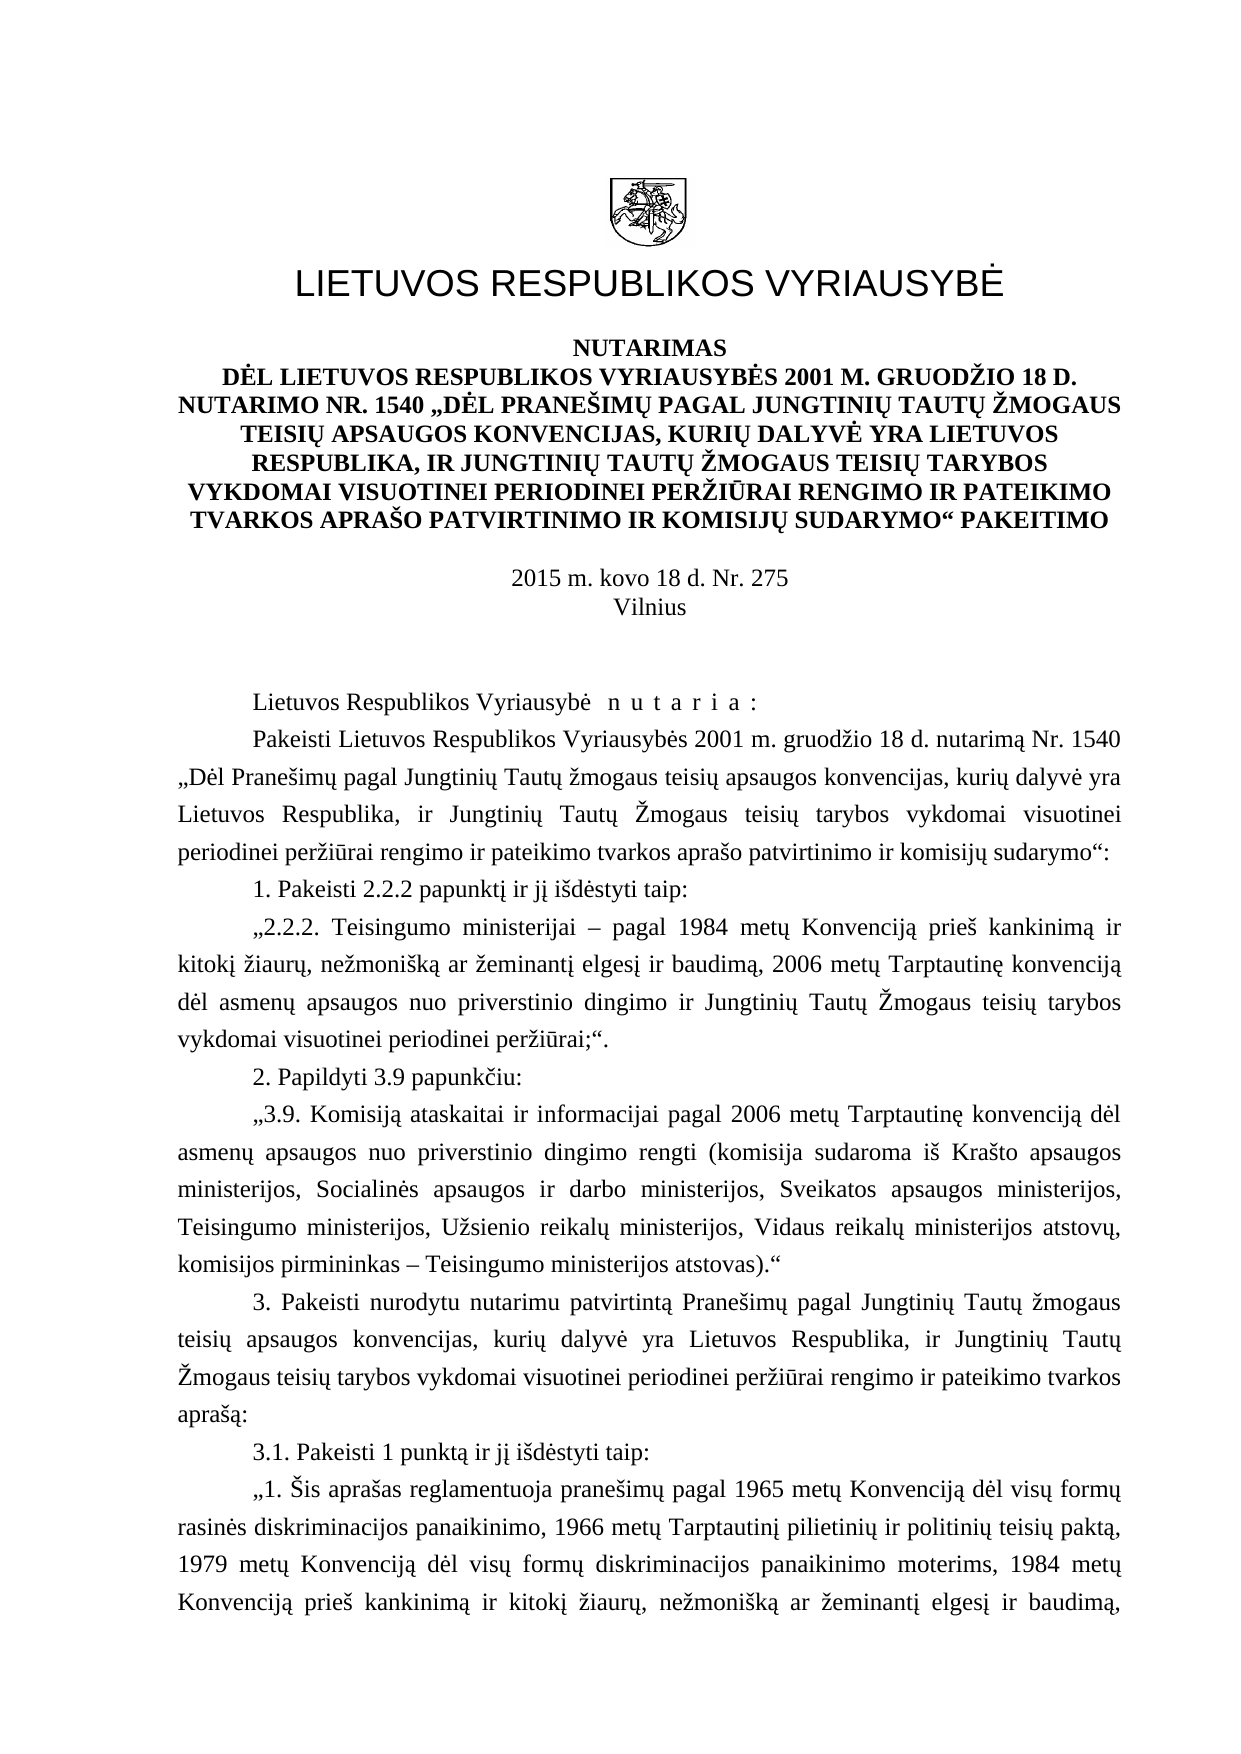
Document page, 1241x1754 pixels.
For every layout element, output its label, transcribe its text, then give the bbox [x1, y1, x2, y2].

text nutarimas [177, 333, 1122, 362]
text 1. Pakeisti 2.2.2 papunktį ir jį išdėstyti taip: [177, 865, 1122, 903]
text „3.9. Komisiją ataskaitai ir informacijai pagal 2006 metų Tarptautinę konvenciją dėl asmenų apsaugos nuo priverstinio dingimo rengti (komisija sudaroma iš Krašto apsaugos ministerijos, Socialinės apsaugos ir darbo ministerijos, Sveikatos apsaugos ministerijos, Teisingumo ministerijos, Užsienio reikalų ministerijos, Vidaus reikalų ministerijos atstovų, komisijos pirmininkas – Teisingumo ministerijos atstovas).“ [177, 1090, 1122, 1278]
text „2.2.2. Teisingumo ministerijai – pagal 1984 metų Konvenciją prieš kankinimą ir kitokį žiaurų, nežmonišką ar žeminantį elgesį ir baudimą, 2006 metų Tarptautinę konvenciją dėl asmenų apsaugos nuo priverstinio dingimo ir Jungtinių Tautų Žmogaus teisių tarybos vykdomai visuotinei periodinei peržiūrai;“. [177, 903, 1122, 1053]
text Dėl lietuvos respublikos vyriausybės 2001 m. gruodžio 18 d. nutarimo Nr. 1540 „DĖL PRANEŠIMŲ PAGAL JUNGTINIŲ TAUTŲ ŽMOGAUS TEISIŲ APSAUGOS KONVENCIJAS, KURIŲ DALYVĖ YRA LIETUVOS RESPUBLIKA, IR JUNGTINIŲ TAUTŲ ŽMOGAUS TEISIŲ TARYBOS VYKDOMAI VISUOTINEI PERIODINEI PERŽIŪRAI RENGIMO IR PATEIKIMO TVARKOS APRAŠO PATVIRTINIMO IR KOMISIJŲ SUDARYMO“ pakeitimo [177, 362, 1122, 534]
text 3.1. Pakeisti 1 punktą ir jį išdėstyti taip: [177, 1428, 1122, 1465]
text Lietuvos Respublikos Vyriausybė [177, 261, 1122, 304]
text 2015 m. kovo 18 d. Nr. 275 Vilnius [177, 563, 1122, 620]
text Lietuvos Respublikos Vyriausybė nutaria: [177, 678, 1122, 715]
text „1. Šis aprašas reglamentuoja pranešimų pagal 1965 metų Konvenciją dėl visų formų rasinės diskriminacijos panaikinimo, 1966 metų Tarptautinį pilietinių ir politinių teisių paktą, 1979 metų Konvenciją dėl visų formų diskriminacijos panaikinimo moterims, 1984 metų Konvenciją prieš kankinimą ir kitokį žiaurų, nežmonišką ar žeminantį elgesį ir baudimą, [177, 1465, 1122, 1615]
text 3. Pakeisti nurodytu nutarimu patvirtintą Pranešimų pagal Jungtinių Tautų žmogaus teisių apsaugos konvencijas, kurių dalyvė yra Lietuvos Respublika, ir Jungtinių Tautų Žmogaus teisių tarybos vykdomai visuotinei periodinei peržiūrai rengimo ir pateikimo tvarkos aprašą: [177, 1278, 1122, 1428]
text Pakeisti Lietuvos Respublikos Vyriausybės 2001 m. gruodžio 18 d. nutarimą Nr. 1540 „Dėl Pranešimų pagal Jungtinių Tautų žmogaus teisių apsaugos konvencijas, kurių dalyvė yra Lietuvos Respublika, ir Jungtinių Tautų Žmogaus teisių tarybos vykdomai visuotinei periodinei peržiūrai rengimo ir pateikimo tvarkos aprašo patvirtinimo ir komisijų sudarymo“: [177, 715, 1122, 865]
text 2. Papildyti 3.9 papunkčiu: [177, 1053, 1122, 1090]
